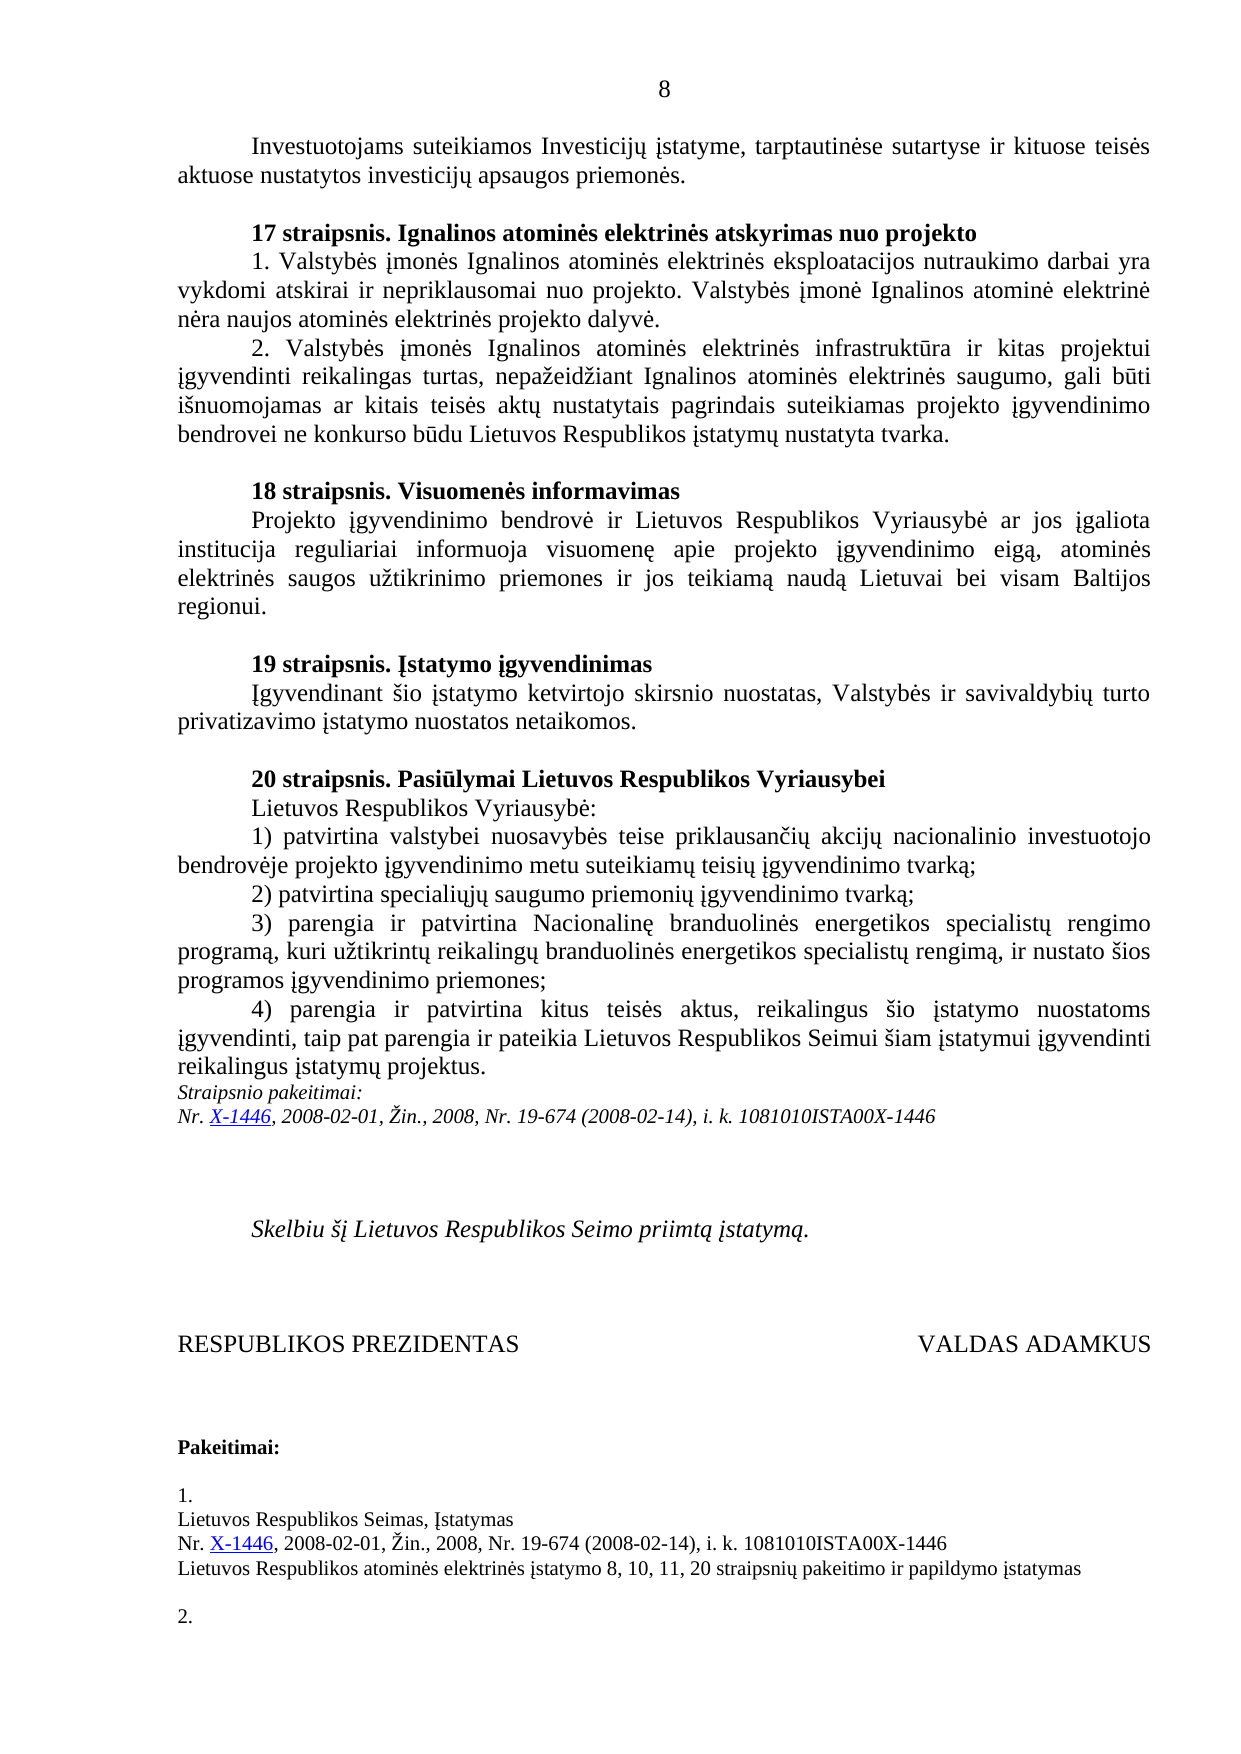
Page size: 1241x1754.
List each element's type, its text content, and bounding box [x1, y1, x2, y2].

text Lietuvos Respublikos Seimas, Įstatymas [177, 1507, 1152, 1531]
text Pakeitimai: [177, 1435, 1152, 1459]
text Investuotojams suteikiamos Investicijų įstatyme, tarptautinėse sutartyse ir kituose teisės aktuose nustatytos investicijų apsaugos priemonės. [177, 131, 1152, 189]
text Lietuvos Respublikos atominės elektrinės įstatymo 8, 10, 11, 20 straipsnių pakeitimo ir papildymo įstatymas [177, 1555, 1152, 1579]
text 1. Valstybės įmonės Ignalinos atominės elektrinės eksploatacijos nutraukimo darbai yra vykdomi atskirai ir nepriklausomai nuo projekto. Valstybės įmonė Ignalinos atominė elektrinė nėra naujos atominės elektrinės projekto dalyvė. [177, 246, 1152, 333]
text Įgyvendinant šio įstatymo ketvirtojo skirsnio nuostatas, Valstybės ir savivaldybių turto privatizavimo įstatymo nuostatos netaikomos. [177, 678, 1152, 735]
text 18 straipsnis. Visuomenės informavimas [177, 476, 1152, 505]
text 3) parengia ir patvirtina Nacionalinę branduolinės energetikos specialistų rengimo programą, kuri užtikrintų reikalingų branduolinės energetikos specialistų rengimą, ir nustato šios programos įgyvendinimo priemones; [177, 908, 1152, 994]
text 19 straipsnis. Įstatymo įgyvendinimas [177, 649, 1152, 678]
text RESPUBLIKOS PREZIDENTAS VALDAS ADAMKUS [177, 1329, 1152, 1358]
text 2. Valstybės įmonės Ignalinos atominės elektrinės infrastruktūra ir kitas projektui įgyvendinti reikalingas turtas, nepažeidžiant Ignalinos atominės elektrinės saugumo, gali būti išnuomojamas ar kitais teisės aktų nustatytais pagrindais suteikiamas projekto įgyvendinimo bendrovei ne konkurso būdu Lietuvos Respublikos įstatymų nustatyta tvarka. [177, 333, 1152, 448]
text 1) patvirtina valstybei nuosavybės teise priklausančių akcijų nacionalinio investuotojo bendrovėje projekto įgyvendinimo metu suteikiamų teisių įgyvendinimo tvarką; [177, 821, 1152, 879]
text 17 straipsnis. Ignalinos atominės elektrinės atskyrimas nuo projekto [177, 218, 1152, 246]
text 4) parengia ir patvirtina kitus teisės aktus, reikalingus šio įstatymo nuostatoms įgyvendinti, taip pat parengia ir pateikia Lietuvos Respublikos Seimui šiam įstatymui įgyvendinti reikalingus įstatymų projektus. [177, 994, 1152, 1080]
text Skelbiu šį Lietuvos Respublikos Seimo priimtą įstatymą. [177, 1214, 1152, 1243]
text 2) patvirtina specialiųjų saugumo priemonių įgyvendinimo tvarką; [177, 879, 1152, 908]
text 1. [177, 1483, 1152, 1507]
text Straipsnio pakeitimai: [177, 1080, 1152, 1104]
text Nr. X-1446, 2008-02-01, Žin., 2008, Nr. 19-674 (2008-02-14), i. k. 1081010ISTA00X-1446 [177, 1531, 1152, 1555]
text Lietuvos Respublikos Vyriausybė: [177, 793, 1152, 821]
text Nr. X-1446, 2008-02-01, Žin., 2008, Nr. 19-674 (2008-02-14), i. k. 1081010ISTA00X-1446 [177, 1104, 1152, 1128]
text Projekto įgyvendinimo bendrovė ir Lietuvos Respublikos Vyriausybė ar jos įgaliota institucija reguliariai informuoja visuomenę apie projekto įgyvendinimo eigą, atominės elektrinės saugos užtikrinimo priemones ir jos teikiamą naudą Lietuvai bei visam Baltijos regionui. [177, 505, 1152, 620]
text 20 straipsnis. Pasiūlymai Lietuvos Respublikos Vyriausybei [177, 764, 1152, 793]
text 2. [177, 1603, 1152, 1628]
